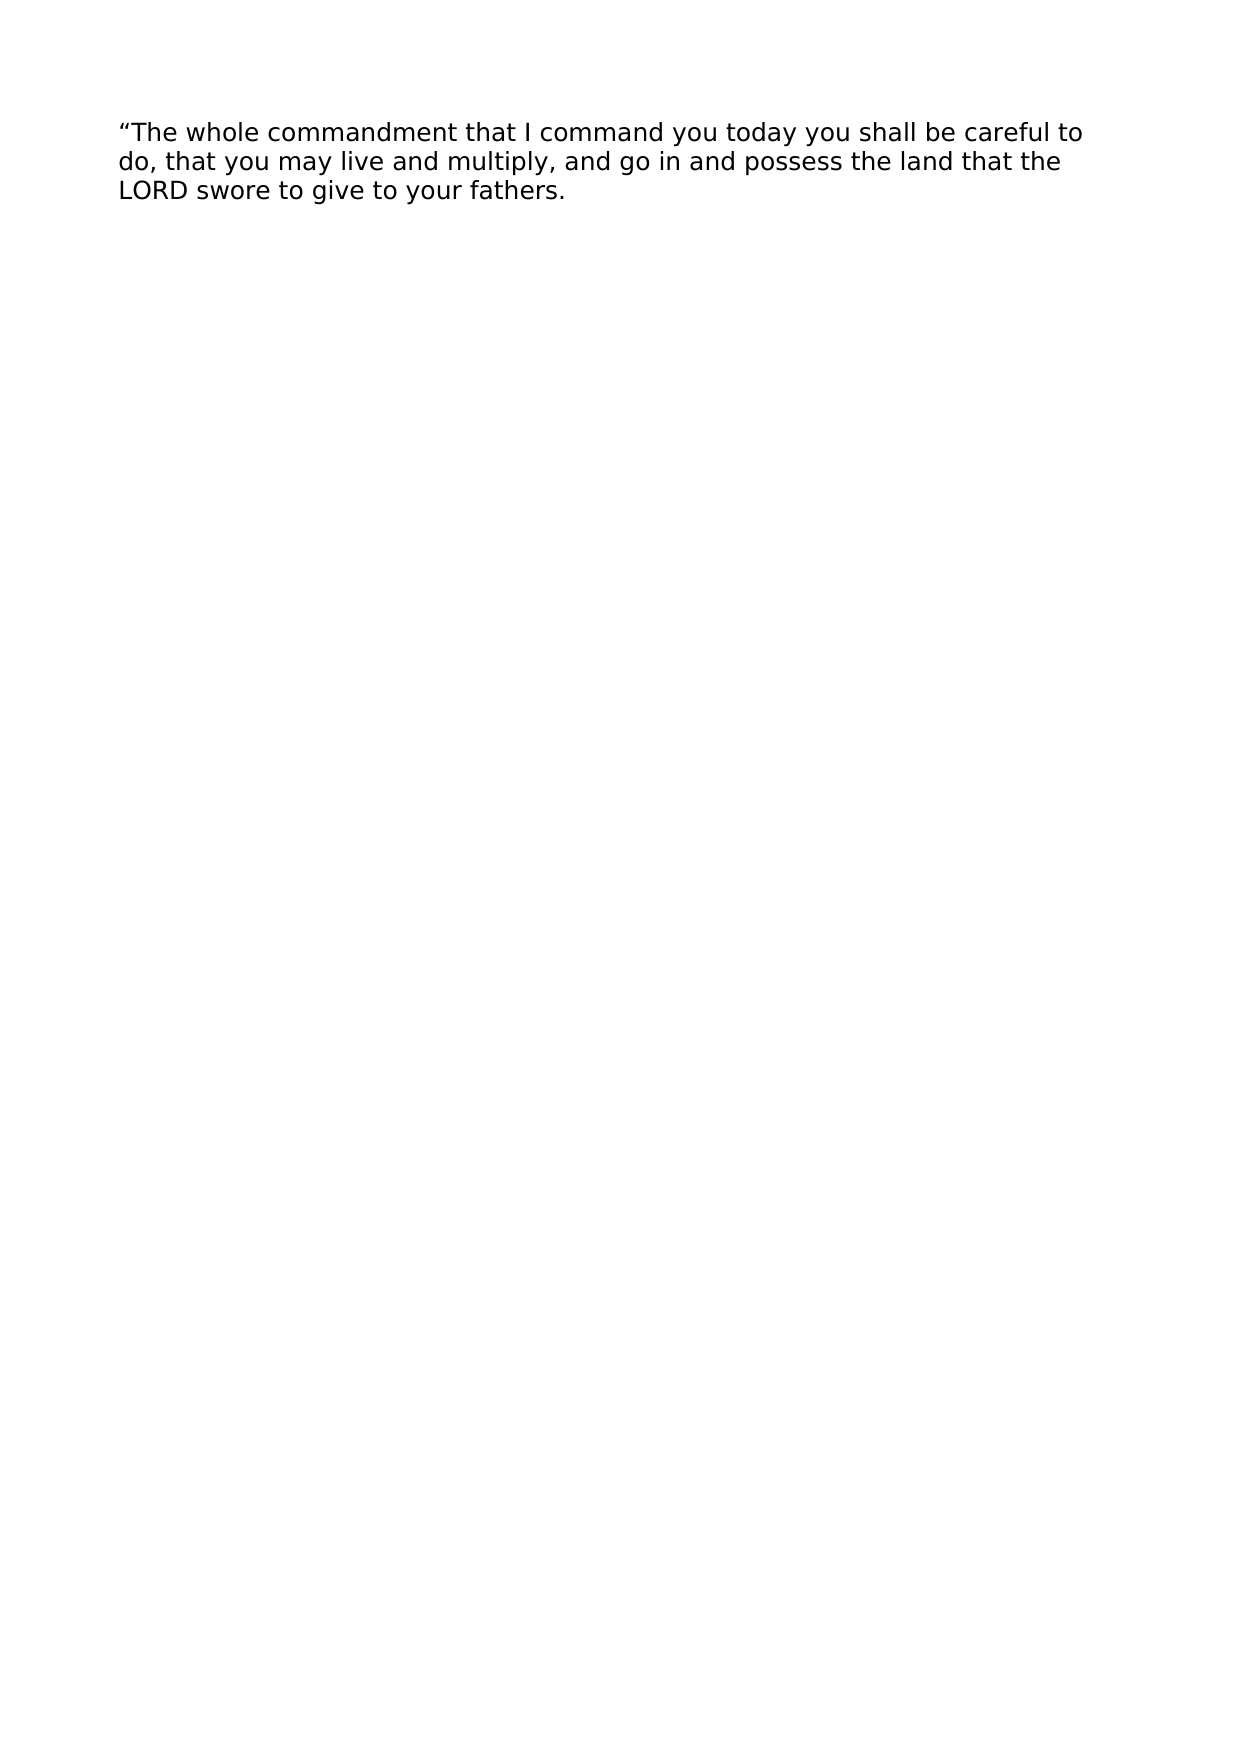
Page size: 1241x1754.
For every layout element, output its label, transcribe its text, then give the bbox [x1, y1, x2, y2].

text “The whole commandment that I command you today you shall be careful to do, that you may live and multiply, and go in and possess the land that the LORD swore to give to your fathers. [118, 118, 1122, 206]
